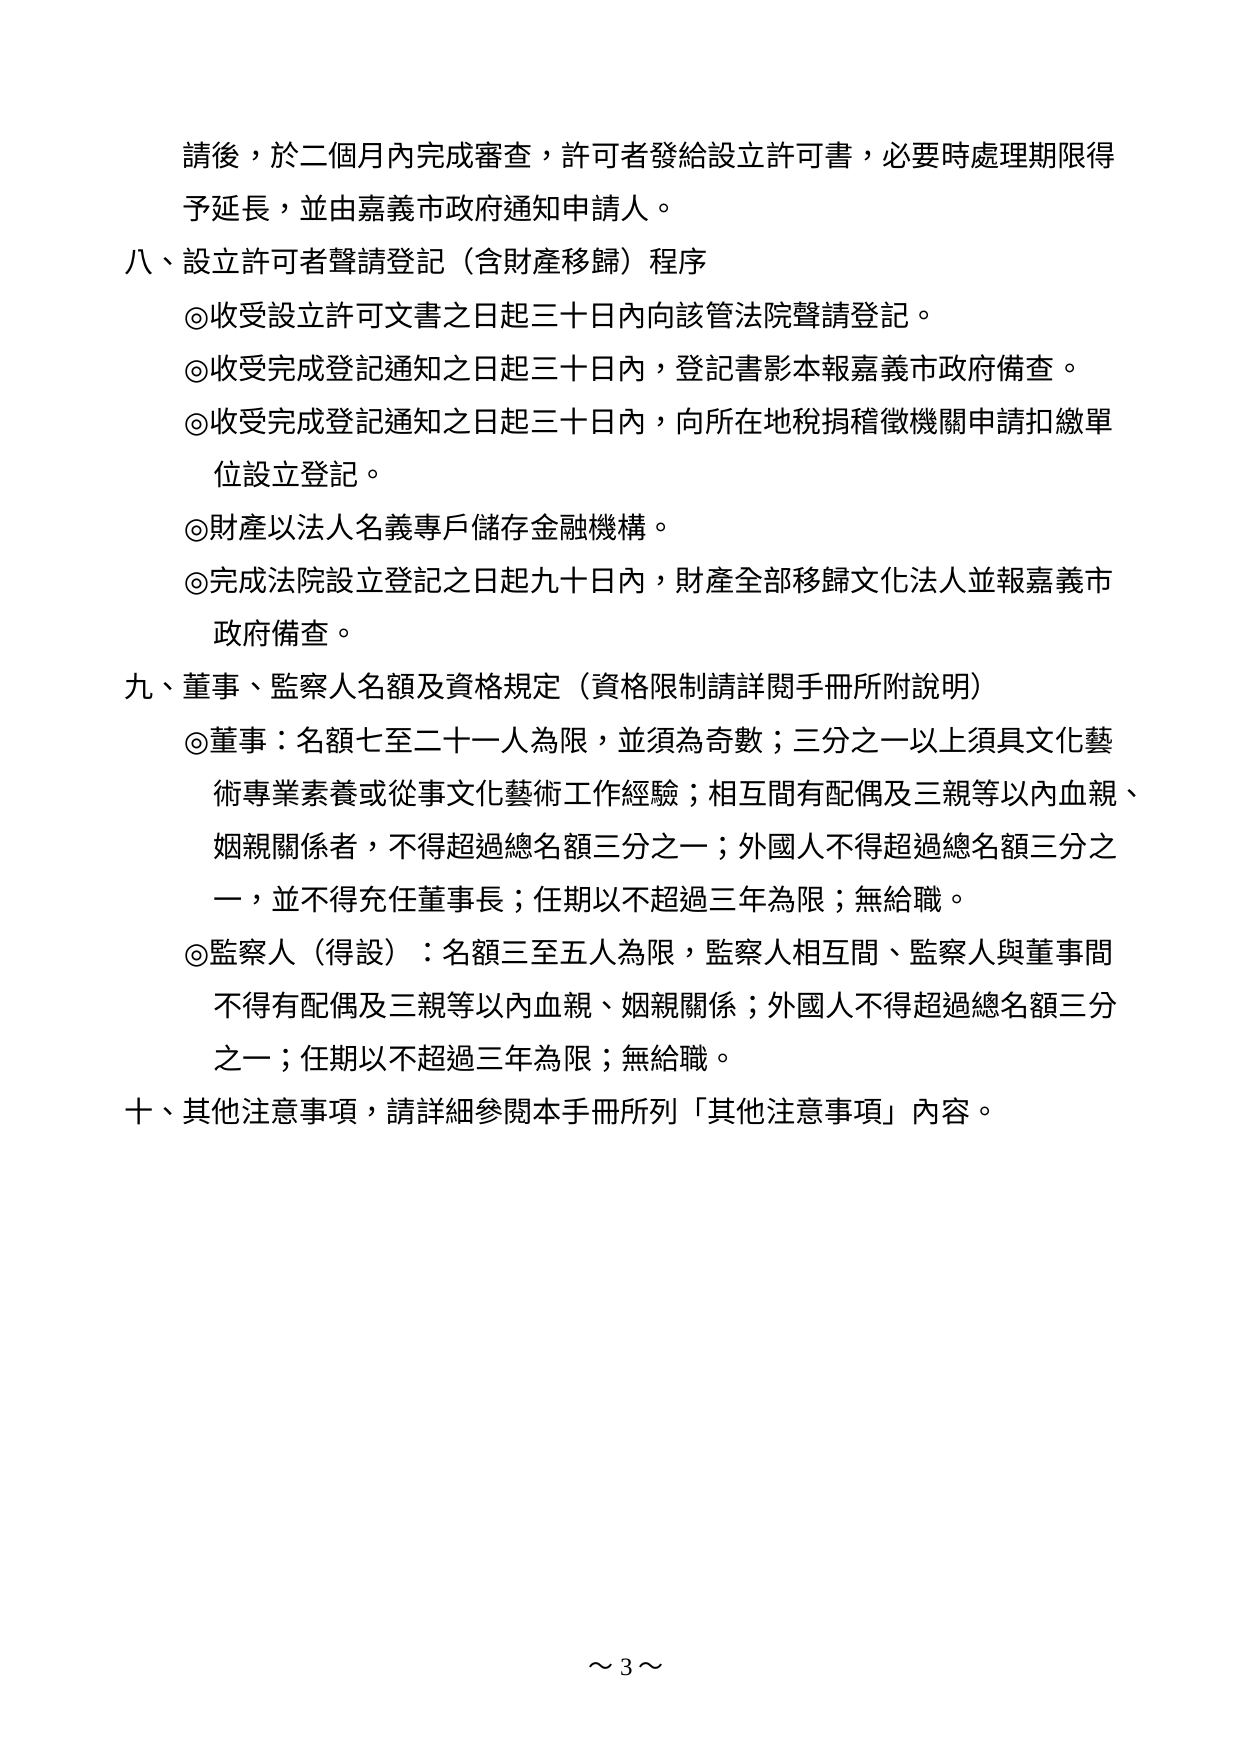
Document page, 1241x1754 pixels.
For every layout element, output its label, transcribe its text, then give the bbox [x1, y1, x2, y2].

text ◎收受完成登記通知之日起三十日內，登記書影本報嘉義市政府備查。 [183, 337, 1128, 390]
text ◎財產以法人名義專戶儲存金融機構。 [183, 496, 1128, 549]
text ◎收受設立許可文書之日起三十日內向該管法院聲請登記。 [183, 283, 1128, 337]
text ◎董事：名額七至二十一人為限，並須為奇數；三分之一以上須具文化藝術專業素養或從事文化藝術工作經驗；相互間有配偶及三親等以內血親、姻親關係者，不得超過總名額三分之一；外國人不得超過總名額三分之一，並不得充任董事長；任期以不超過三年為限；無給職。 [183, 708, 1128, 921]
text 九、董事、監察人名額及資格規定（資格限制請詳閱手冊所附說明） [124, 655, 1128, 708]
text 八、設立許可者聲請登記（含財產移歸）程序 [124, 230, 1128, 283]
text 十、其他注意事項，請詳細參閱本手冊所列「其他注意事項」內容。 [124, 1080, 1128, 1133]
text ◎完成法院設立登記之日起九十日內，財產全部移歸文化法人並報嘉義市政府備查。 [183, 549, 1128, 655]
text ◎收受完成登記通知之日起三十日內，向所在地稅捐稽徵機關申請扣繳單位設立登記。 [183, 390, 1128, 496]
text ◎監察人（得設）：名額三至五人為限，監察人相互間、監察人與董事間不得有配偶及三親等以內血親、姻親關係；外國人不得超過總名額三分之一；任期以不超過三年為限；無給職。 [183, 921, 1128, 1080]
text 請後，於二個月內完成審查，許可者發給設立許可書，必要時處理期限得予延長，並由嘉義市政府通知申請人。 [124, 124, 1128, 230]
